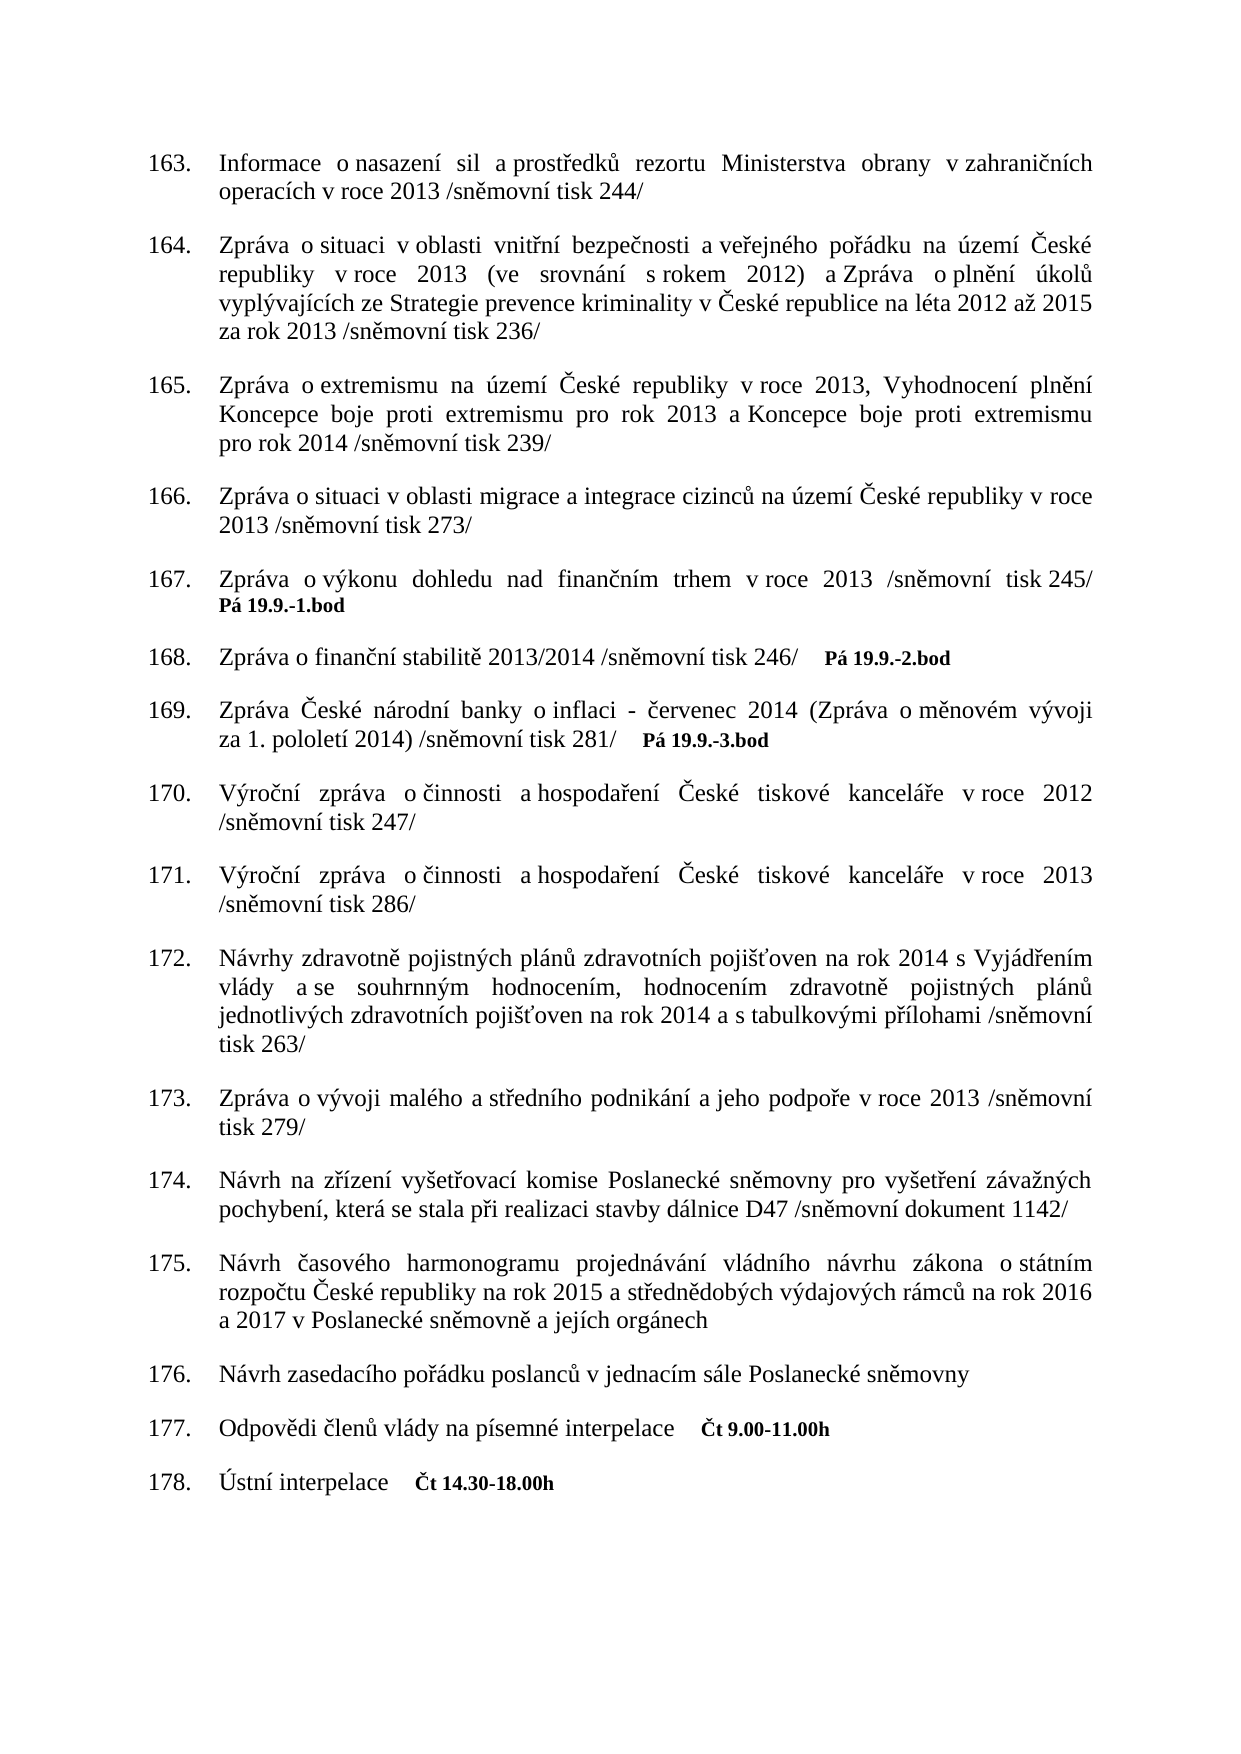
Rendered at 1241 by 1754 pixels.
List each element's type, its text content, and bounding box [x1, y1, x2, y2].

text 175. Návrh časového harmonogramu projednávání vládního návrhu zákona o státním rozpočtu České republiky na rok 2015 a střednědobých výdajových rámců na rok 2016 a 2017 v Poslanecké sněmovně a jejích orgánech [148, 1248, 1093, 1334]
text 178. Ústní interpelace Čt 14.30-18.00h [148, 1467, 1093, 1495]
text 168. Zpráva o finanční stabilitě 2013/2014 /sněmovní tisk 246/ Pá 19.9.-2.bod [148, 642, 1093, 670]
text 166. Zpráva o situaci v oblasti migrace a integrace cizinců na území České republiky v roce 2013 /sněmovní tisk 273/ [148, 481, 1093, 539]
text 173. Zpráva o vývoji malého a středního podnikání a jeho podpoře v roce 2013 /sněmovní tisk 279/ [148, 1083, 1093, 1140]
text 170. Výroční zpráva o činnosti a hospodaření České tiskové kanceláře v roce 2012 /sněmovní tisk 247/ [148, 778, 1093, 835]
text 174. Návrh na zřízení vyšetřovací komise Poslanecké sněmovny pro vyšetření závažných pochybení, která se stala při realizaci stavby dálnice D47 /sněmovní dokument 1142/ [148, 1165, 1093, 1223]
text 171. Výroční zpráva o činnosti a hospodaření České tiskové kanceláře v roce 2013 /sněmovní tisk 286/ [148, 860, 1093, 918]
text 169. Zpráva České národní banky o inflaci - červenec 2014 (Zpráva o měnovém vývoji za 1. pololetí 2014) /sněmovní tisk 281/ Pá 19.9.-3.bod [148, 695, 1093, 753]
text 165. Zpráva o extremismu na území České republiky v roce 2013, Vyhodnocení plnění Koncepce boje proti extremismu pro rok 2013 a Koncepce boje proti extremismu pro rok 2014 /sněmovní tisk 239/ [148, 370, 1093, 456]
text 172. Návrhy zdravotně pojistných plánů zdravotních pojišťoven na rok 2014 s Vyjádřením vlády a se souhrnným hodnocením, hodnocením zdravotně pojistných plánů jednotlivých zdravotních pojišťoven na rok 2014 a s tabulkovými přílohami /sněmovní tisk 263/ [148, 943, 1093, 1058]
text 177. Odpovědi členů vlády na písemné interpelace Čt 9.00-11.00h [148, 1413, 1093, 1442]
text 163. Informace o nasazení sil a prostředků rezortu Ministerstva obrany v zahraničních operacích v roce 2013 /sněmovní tisk 244/ [148, 148, 1093, 205]
text 164. Zpráva o situaci v oblasti vnitřní bezpečnosti a veřejného pořádku na území České republiky v roce 2013 (ve srovnání s rokem 2012) a Zpráva o plnění úkolů vyplývajících ze Strategie prevence kriminality v České republice na léta 2012 až 2015 za rok 2013 /sněmovní tisk 236/ [148, 230, 1093, 345]
text 176. Návrh zasedacího pořádku poslanců v jednacím sále Poslanecké sněmovny [148, 1359, 1093, 1388]
text 167. Zpráva o výkonu dohledu nad finančním trhem v roce 2013 /sněmovní tisk 245/ Pá 19.9.-1.bod [148, 564, 1093, 617]
